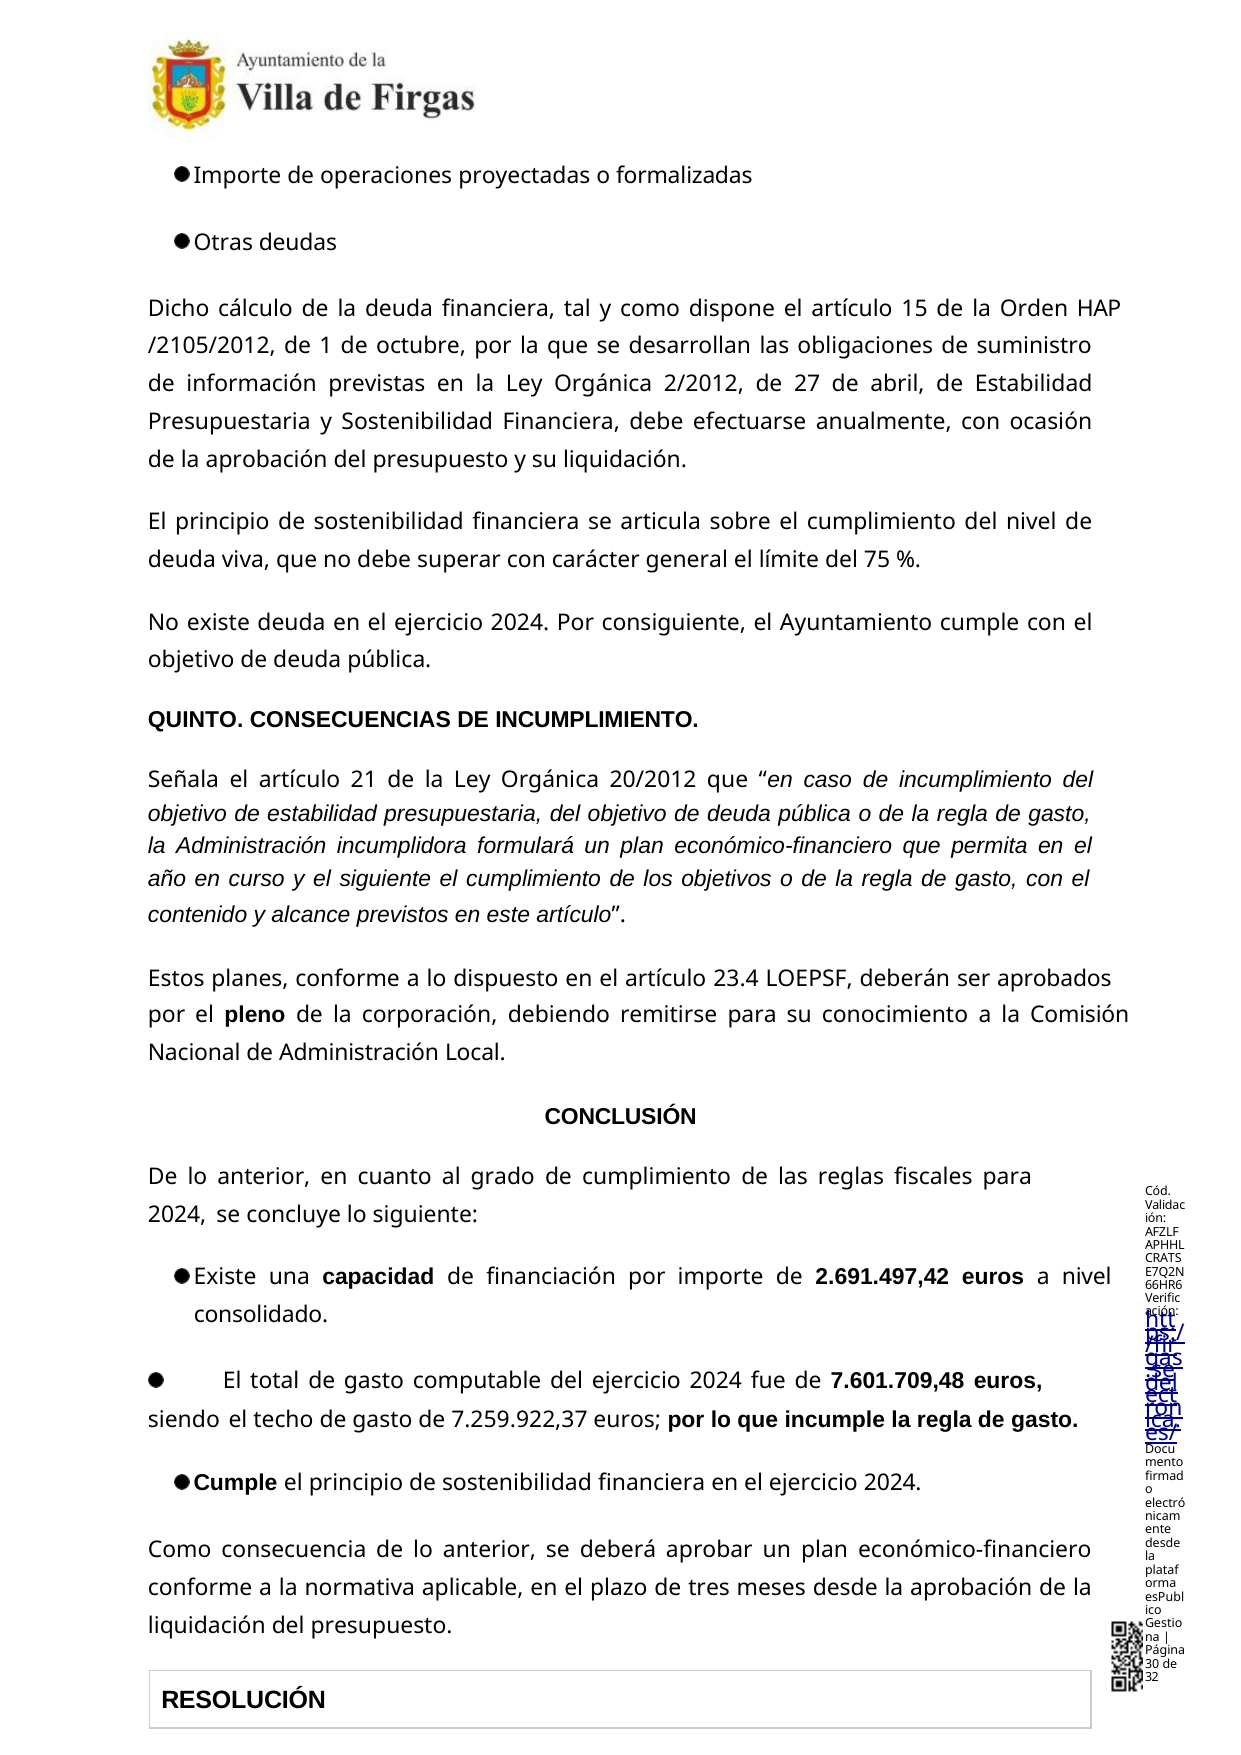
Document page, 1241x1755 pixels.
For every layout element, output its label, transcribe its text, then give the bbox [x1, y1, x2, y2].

text /2105/2012, de 1 de octubre, por la que se desarrollan las obligaciones de suministro de información previstas en la Ley Orgánica 2/2012, de 27 de abril, de Estabilidad Presupuestaria y Sostenibilidad Financiera, debe efectuarse anualmente, con ocasión de la aprobación del presupuesto y su liquidación. [148, 329, 1093, 474]
list El total de gasto computable del ejercicio 2024 fue de 7.601.709,48 euros, siendo el techo de gasto de 7.259.922,37 euros; por lo que incumple la regla de gasto. [148, 1364, 1093, 1434]
text RESOLUCIÓN [161, 1685, 1090, 1714]
text Dicho cálculo de la deuda financiera, tal y como dispone el artículo 15 de la Orden HAP [148, 292, 1110, 323]
subtitle CONCLUSIÓN [148, 1103, 1093, 1129]
list Otras deudas [174, 226, 1110, 257]
text Verificación: https://firgas.sedelectronica.es/ [1145, 1292, 1186, 1442]
text consolidado. [193, 1298, 1110, 1329]
list Existe una capacidad de financiación por importe de 2.691.497,42 euros a nivel [174, 1260, 1110, 1291]
list Importe de operaciones proyectadas o formalizadas [174, 159, 1110, 190]
text Documento firmado electrónicamente desde la plataforma esPublico Gestiona | Página 30 de 32 [1145, 1442, 1186, 1684]
text Nacional de Administración Local. [148, 1036, 1110, 1067]
text El principio de sostenibilidad financiera se articula sobre el cumplimiento del nivel de deuda viva, que no debe superar con carácter general el límite del 75 %. [148, 505, 1093, 574]
list Cumple el principio de sostenibilidad financiera en el ejercicio 2024. [174, 1466, 1110, 1497]
text No existe deuda en el ejercicio 2024. Por consiguiente, el Ayuntamiento cumple con el objetivo de deuda pública. [148, 605, 1093, 674]
text por el pleno de la corporación, debiendo remitirse para su conocimiento a la Comisión [148, 998, 1110, 1029]
text Señala el artículo 21 de la Ley Orgánica 20/2012 que “en caso de incumplimiento del objetivo de estabilidad presupuestaria, del objetivo de deuda pública o de la regla de gasto, la Administración incumplidora formulará un plan económico-financiero que permita en el año en curso y el siguiente el cumplimiento de los objetivos o de la regla de gasto, con el contenido y alcance previstos en este artículo”. [148, 763, 1093, 930]
text Estos planes, conforme a lo dispuesto en el artículo 23.4 LOEPSF, deberán ser aprobados [148, 961, 1110, 993]
text Cód. Validación: AFZLFAPHHLCRATSE7Q2N66HR6 [1145, 1185, 1186, 1292]
text De lo anterior, en cuanto al grado de cumplimiento de las reglas fiscales para 2024, se concluye lo siguiente: [1143, 1183, 1186, 1721]
subtitle QUINTO. CONSECUENCIAS DE INCUMPLIMIENTO. [148, 706, 1110, 732]
text Como consecuencia de lo anterior, se deberá aprobar un plan económico-financiero conforme a la normativa aplicable, en el plazo de tres meses desde la aprobación de la liquidación del presupuesto. [148, 1533, 1093, 1640]
text De lo anterior, en cuanto al grado de cumplimiento de las reglas fiscales para 2024, se concluye lo siguiente: [148, 1160, 1093, 1229]
